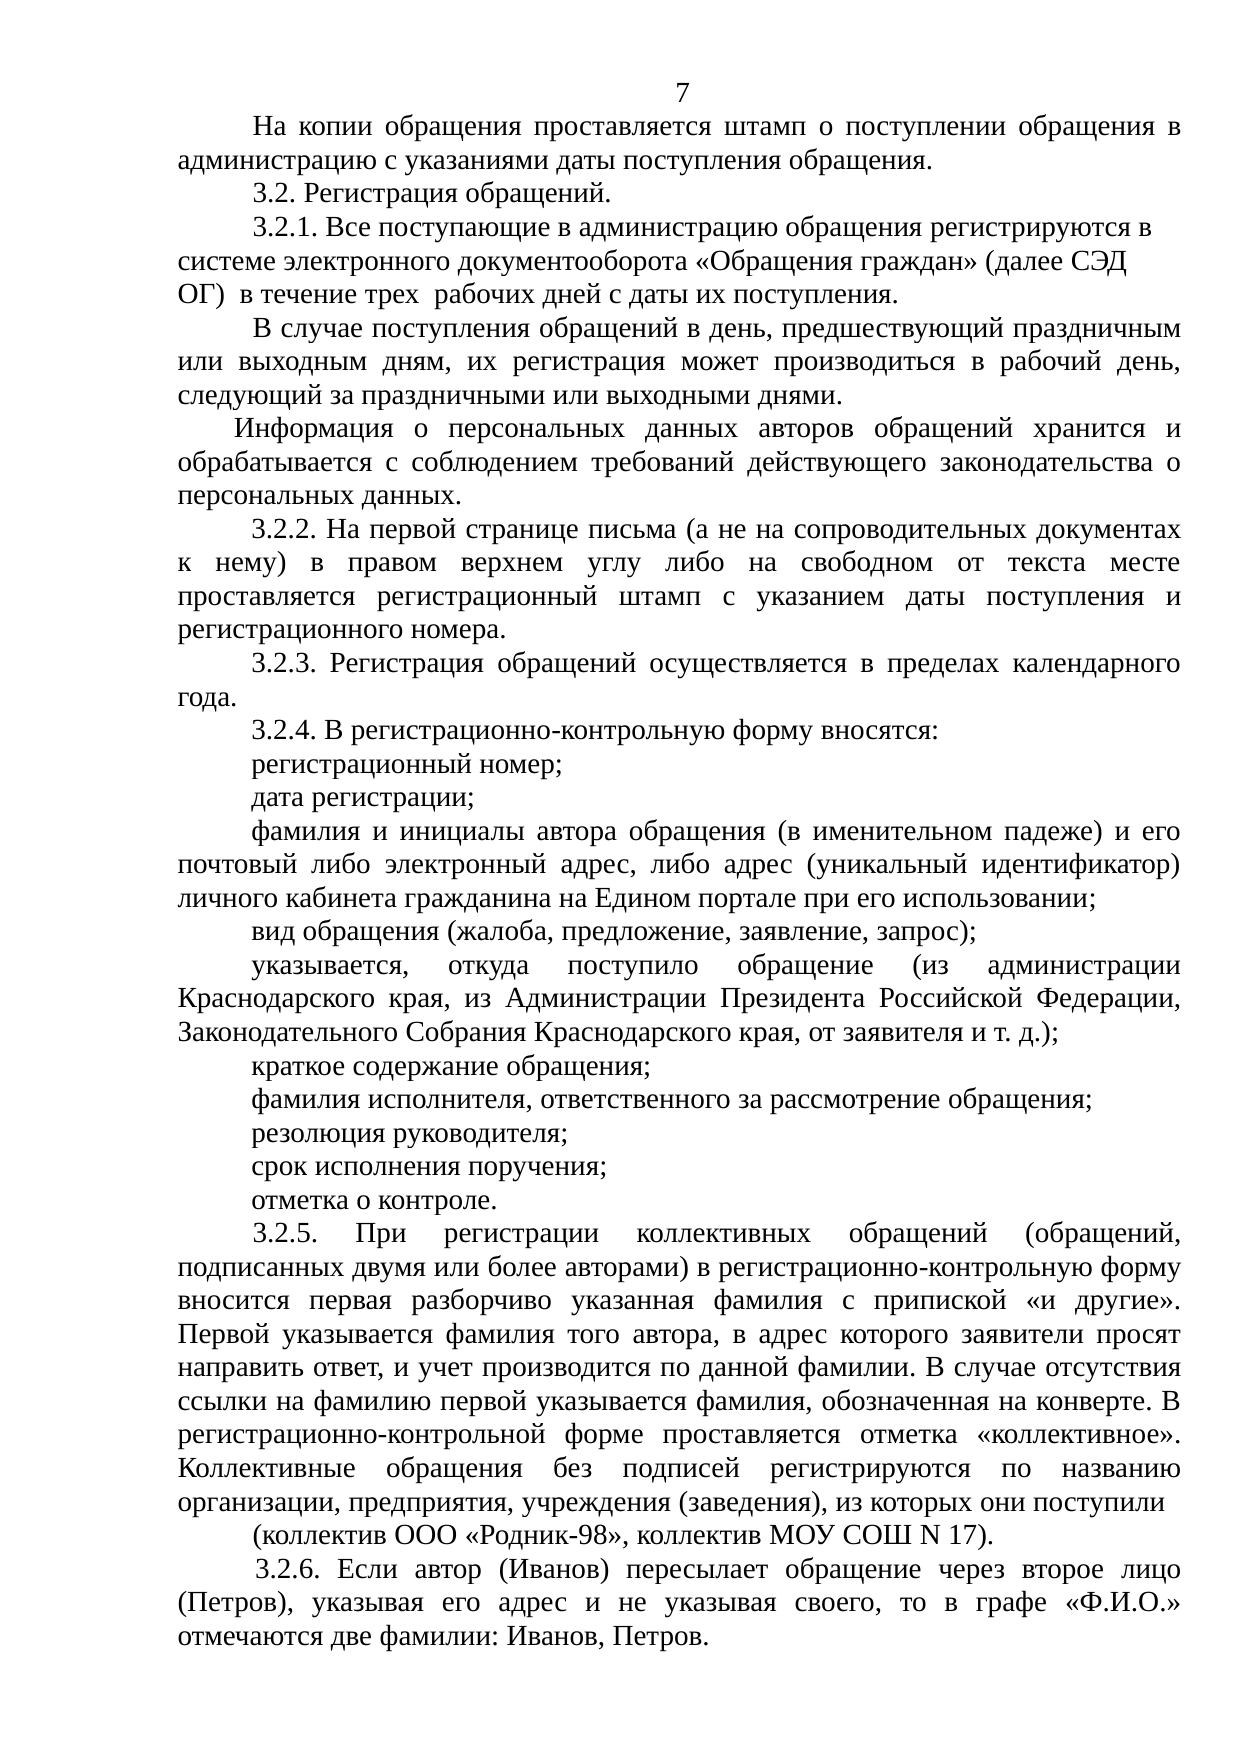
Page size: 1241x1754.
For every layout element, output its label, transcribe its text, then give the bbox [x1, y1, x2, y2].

text краткое содержание обращения; [177, 1048, 1181, 1081]
text 3.2. Регистрация обращений. [177, 176, 1181, 209]
text 3.2.4. В регистрационно-контрольную форму вносятся: [177, 712, 1181, 746]
text 7 [177, 75, 1181, 108]
text указывается, откуда поступило обращение (из администрации Краснодарского края, из Администрации Президента Российской Федерации, Законодательного Собрания Краснодарского края, от заявителя и т. д.); [177, 947, 1181, 1048]
text 3.2.2. На первой странице письма (а не на сопроводительных документах к нему) в правом верхнем углу либо на свободном от текста месте проставляется регистрационный штамп с указанием даты поступления и регистрационного номера. [177, 511, 1181, 645]
text резолюция руководителя; [177, 1115, 1181, 1148]
text 3.2.6. Если автор (Иванов) пересылает обращение через второе лицо (Петров), указывая его адрес и не указывая своего, то в графе «Ф.И.О.» отмечаются две фамилии: Иванов, Петров. [177, 1551, 1181, 1651]
text фамилия и инициалы автора обращения (в именительном падеже) и его почтовый либо электронный адрес, либо адрес (уникальный идентификатор) личного кабинета гражданина на Едином портале при его использовании; [177, 813, 1181, 913]
text В случае поступления обращений в день, предшествующий праздничным или выходным дням, их регистрация может производиться в рабочий день, следующий за праздничными или выходными днями. [177, 310, 1181, 410]
text 3.2.5. При регистрации коллективных обращений (обращений, подписанных двумя или более авторами) в регистрационно-контрольную форму вносится первая разборчиво указанная фамилия с припиской «и другие». Первой указывается фамилия того автора, в адрес которого заявители просят направить ответ, и учет производится по данной фамилии. В случае отсутствия ссылки на фамилию первой указывается фамилия, обозначенная на конверте. В регистрационно-контрольной форме проставляется отметка «коллективное». Коллективные обращения без подписей регистрируются по названию организации, предприятия, учреждения (заведения), из которых они поступили [177, 1215, 1181, 1517]
text вид обращения (жалоба, предложение, заявление, запрос); [177, 913, 1181, 947]
text дата регистрации; [177, 779, 1181, 813]
text срок исполнения поручения; [177, 1148, 1181, 1182]
text отметка о контроле. [177, 1182, 1181, 1215]
text фамилия исполнителя, ответственного за рассмотрение обращения; [177, 1081, 1181, 1115]
text Информация о персональных данных авторов обращений хранится и обрабатывается с соблюдением требований действующего законодательства о персональных данных. [177, 410, 1181, 511]
text На копии обращения проставляется штамп о поступлении обращения в администрацию с указаниями даты поступления обращения. [177, 108, 1181, 176]
text (коллектив ООО «Родник-98», коллектив МОУ СОШ N 17). [177, 1517, 1181, 1551]
text регистрационный номер; [177, 746, 1181, 779]
text 3.2.1. Все поступающие в администрацию обращения регистрируются в системе электронного документооборота «Обращения граждан» (далее СЭД ОГ) в течение трех рабочих дней с даты их поступления. [177, 209, 1181, 310]
text 3.2.3. Регистрация обращений осуществляется в пределах календарного года. [177, 645, 1181, 712]
